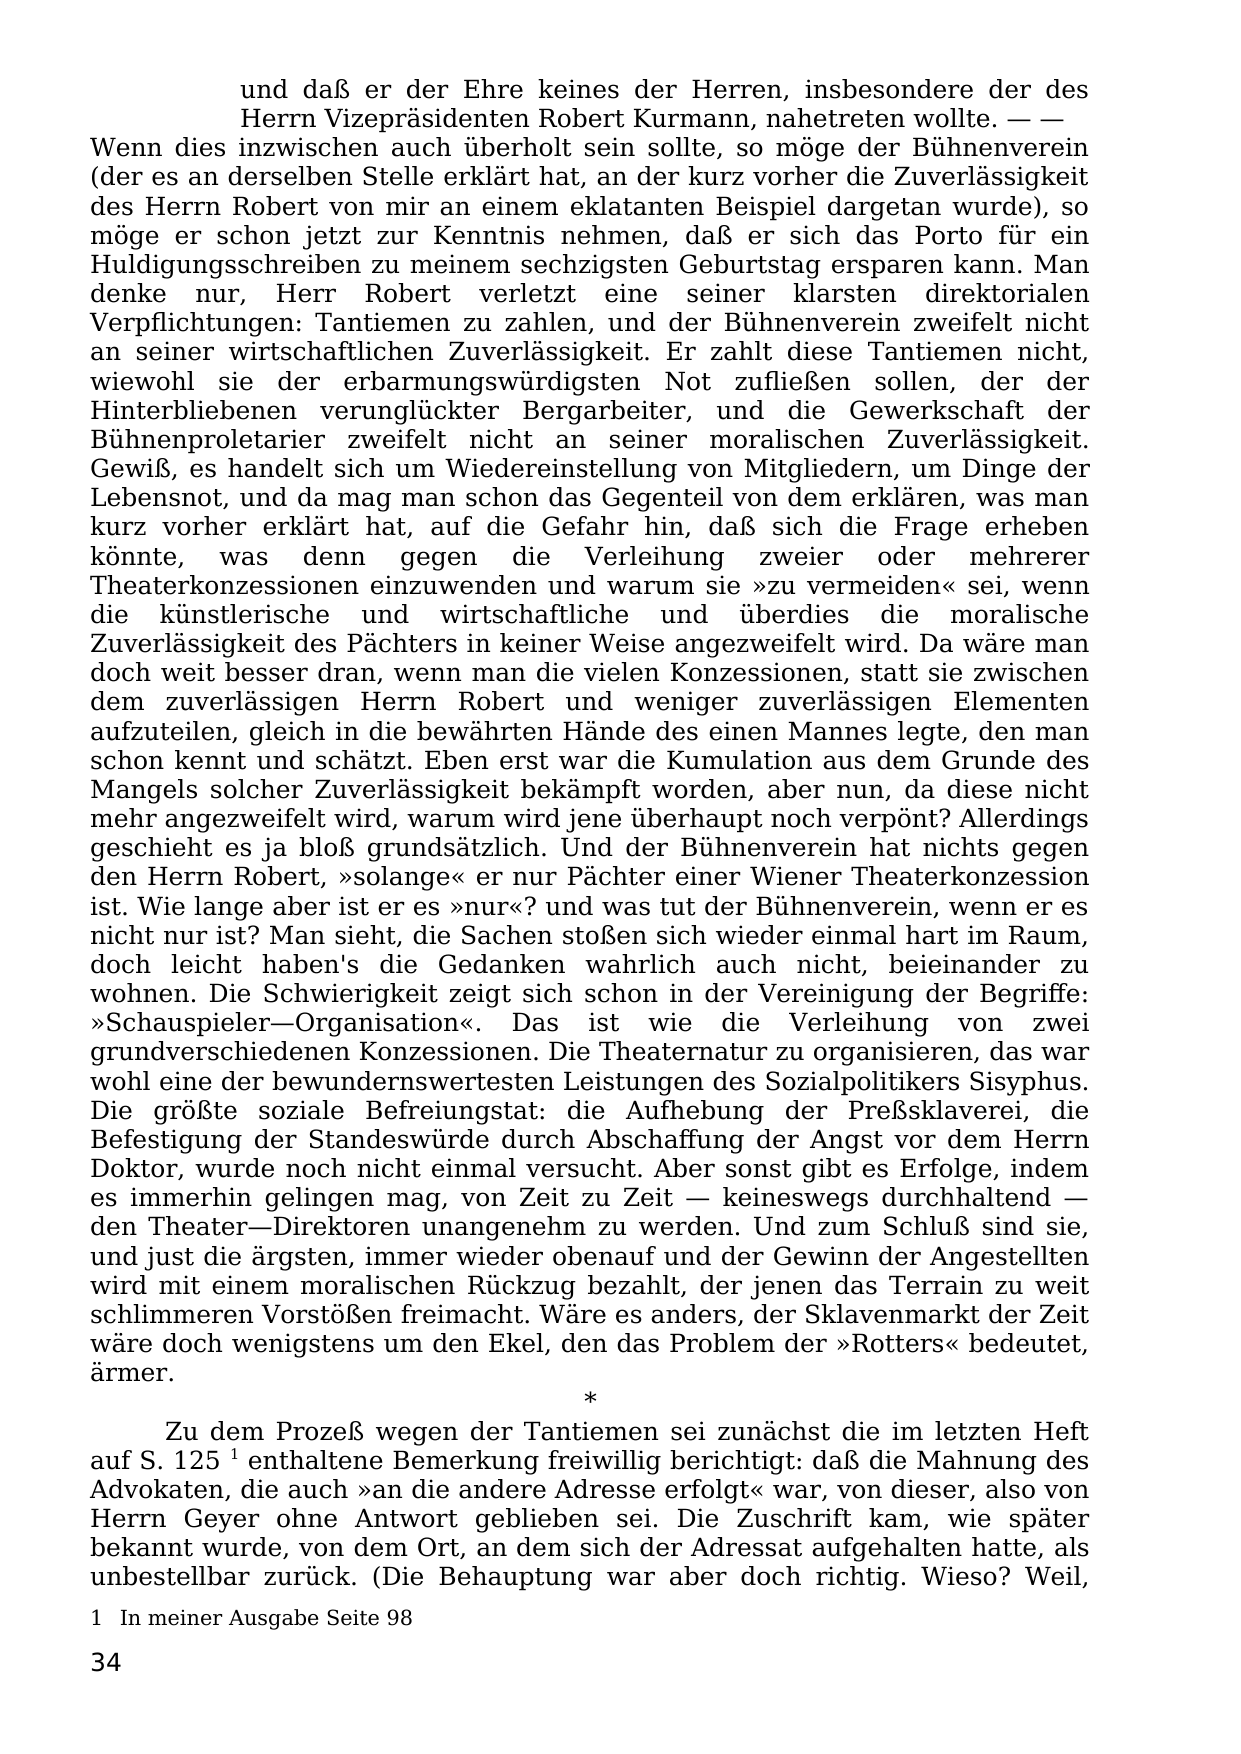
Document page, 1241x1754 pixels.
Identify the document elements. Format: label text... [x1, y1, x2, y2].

text Wenn dies inzwischen auch überholt sein sollte, so möge der Bühnenverein (der es an derselben Stelle erklärt hat, an der kurz vorher die Zuverlässigkeit des Herrn Robert von mir an einem eklatanten Beispiel dargetan wurde), so möge er schon jetzt zur Kenntnis nehmen, daß er sich das Porto für ein Huldigungsschreiben zu meinem sechzigsten Geburtstag ersparen kann. Man denke nur, Herr Robert verletzt eine seiner klarsten direktorialen Verpflichtungen: Tantiemen zu zahlen, und der Bühnenverein zweifelt nicht an seiner wirtschaftlichen Zuverlässigkeit. Er zahlt diese Tantiemen nicht, wiewohl sie der erbarmungswürdigsten Not zufließen sollen, der der Hinterbliebenen verunglückter Bergarbeiter, und die Gewerkschaft der Bühnenproletarier zweifelt nicht an seiner moralischen Zuverlässigkeit. Gewiß, es handelt sich um Wiedereinstellung von Mitgliedern, um Dinge der Lebensnot, und da mag man schon das Gegenteil von dem erklären, was man kurz vorher erklärt hat, auf die Gefahr hin, daß sich die Frage erheben könnte, was denn gegen die Verleihung zweier oder mehrerer Theaterkonzessionen einzuwenden und warum sie »zu vermeiden« sei, wenn die künstlerische und wirtschaftliche und überdies die moralische Zuverlässigkeit des Pächters in keiner Weise angezweifelt wird. Da wäre man doch weit besser dran, wenn man die vielen Konzessionen, statt sie zwischen dem zuverlässigen Herrn Robert und weniger zuverlässigen Elementen aufzuteilen, gleich in die bewährten Hände des einen Mannes legte, den man schon kennt und schätzt. Eben erst war die Kumulation aus dem Grunde des Mangels solcher Zuverlässigkeit bekämpft worden, aber nun, da diese nicht mehr angezweifelt wird, warum wird jene überhaupt noch verpönt? Allerdings geschieht es ja bloß grundsätzlich. Und der Bühnenverein hat nichts gegen den Herrn Robert, »solange« er nur Pächter einer Wiener Theaterkonzession ist. Wie lange aber ist er es »nur«? und was tut der Bühnenverein, wenn er es nicht nur ist? Man sieht, die Sachen stoßen sich wieder einmal hart im Raum, doch leicht haben's die Gedanken wahrlich auch nicht, beieinander zu wohnen. Die Schwierigkeit zeigt sich schon in der Vereinigung der Begriffe: »Schauspieler—Organisation«. Das ist wie die Verleihung von zwei grundverschiedenen Konzessionen. Die Theaternatur zu organisieren, das war wohl eine der bewundernswertesten Leistungen des Sozialpolitikers Sisyphus. Die größte soziale Befreiungstat: die Aufhebung der Preßsklaverei, die Befestigung der Standeswürde durch Abschaffung der Angst vor dem Herrn Doktor, wurde noch nicht einmal versucht. Aber sonst gibt es Erfolge, indem es immerhin gelingen mag, von Zeit zu Zeit — keineswegs durchhaltend — den Theater—Direktoren unangenehm zu werden. Und zum Schluß sind sie, und just die ärgsten, immer wieder obenauf und der Gewinn der Angestellten wird mit einem moralischen Rückzug bezahlt, der jenen das Terrain zu weit schlimmeren Vorstößen freimacht. Wäre es anders, der Sklavenmarkt der Zeit wäre doch wenigstens um den Ekel, den das Problem der »Rotters« bedeutet, ärmer. [90, 133, 1091, 1387]
text und daß er der Ehre keines der Herren, insbesondere der des Herrn Vizepräsidenten Robert Kurmann, nahetreten wollte. — — [240, 75, 1091, 133]
text In meiner Ausgabe Seite 98 [90, 1606, 1091, 1631]
text * [90, 1387, 1091, 1417]
text Zu dem Prozeß wegen der Tantiemen sei zunächst die im letzten Heft auf S. 125 enthaltene Bemerkung freiwillig berichtigt: daß die Mahnung des Advokaten, die auch »an die andere Adresse erfolgt« war, von dieser, also von Herrn Geyer ohne Antwort geblieben sei. Die Zuschrift kam, wie später bekannt wurde, von dem Ort, an dem sich der Adressat aufgehalten hatte, als unbestellbar zurück. (Die Behauptung war aber doch richtig. Wieso? Weil, [90, 1417, 1091, 1592]
